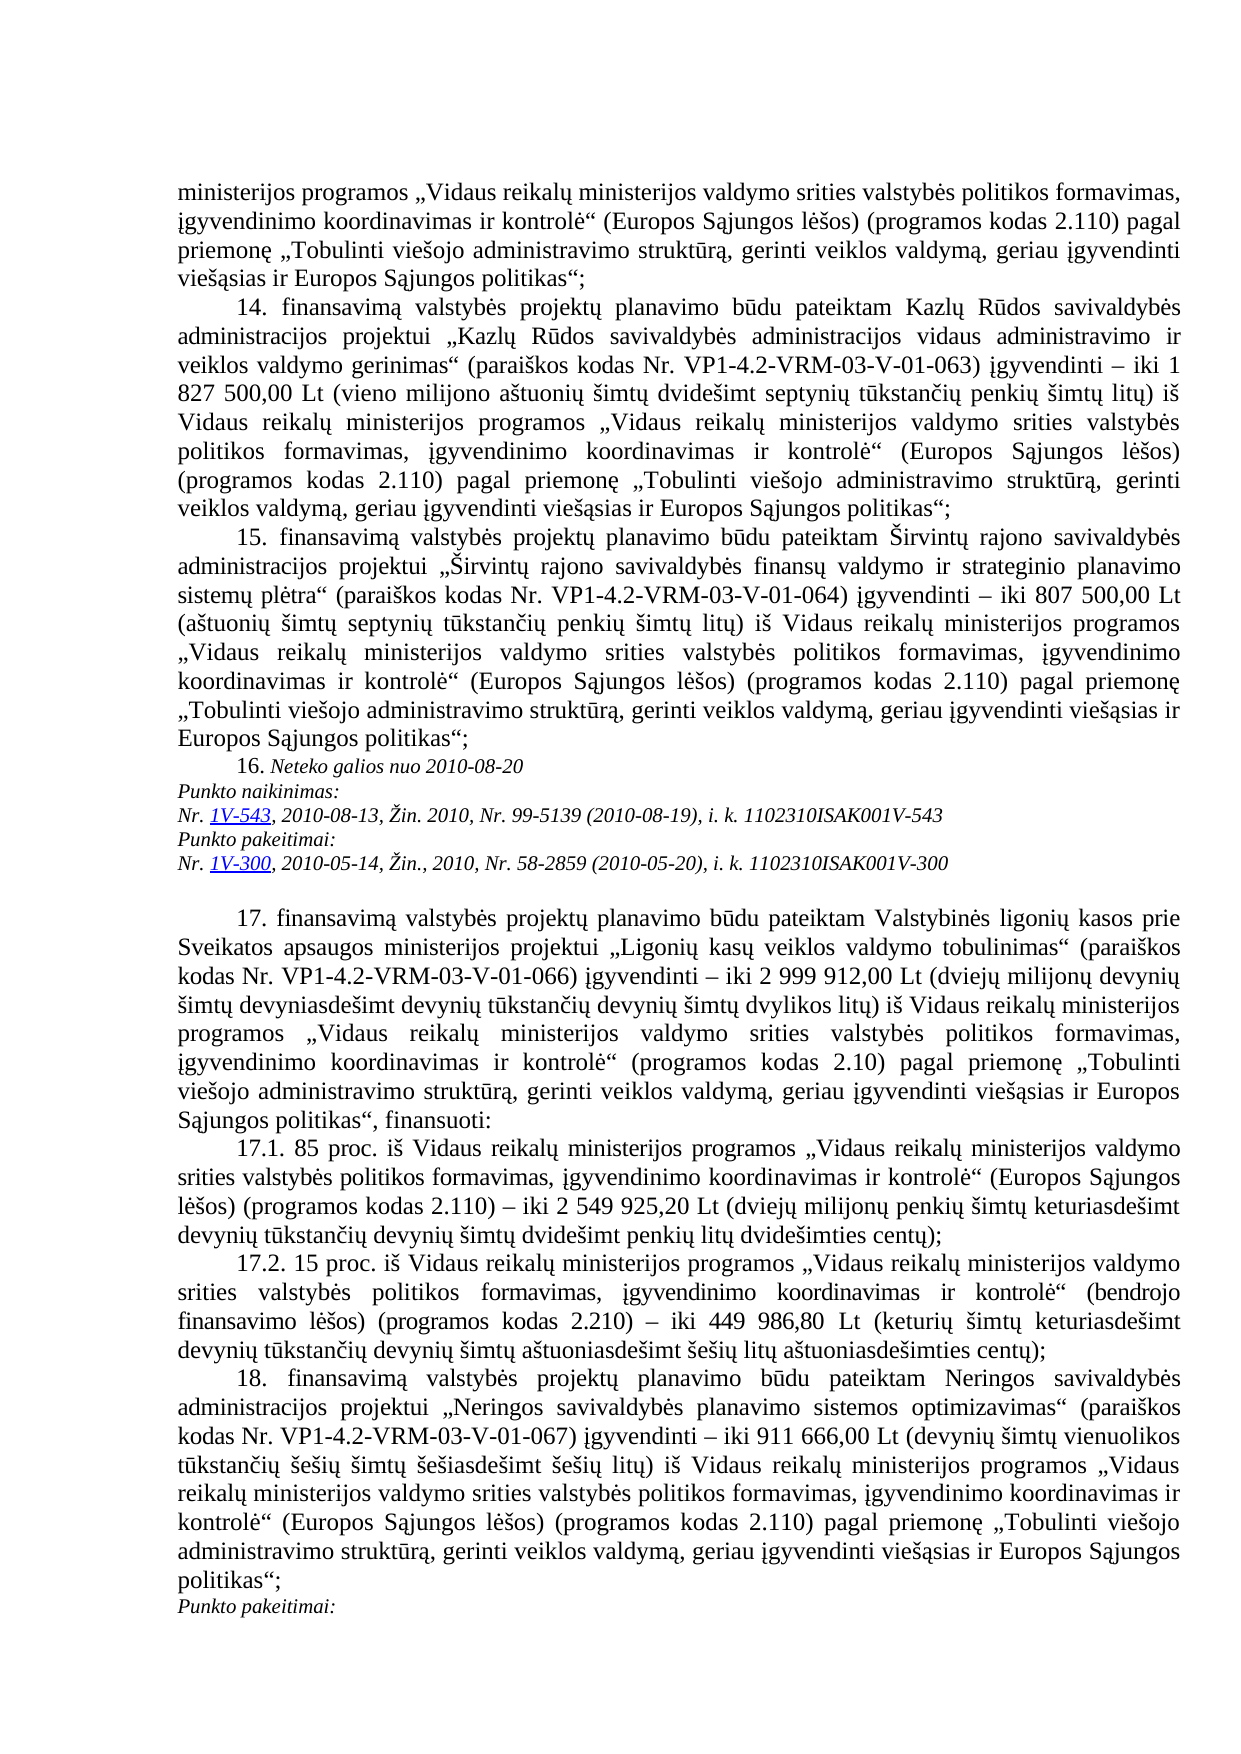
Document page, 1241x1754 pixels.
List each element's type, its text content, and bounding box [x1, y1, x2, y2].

text Punkto naikinimas: [177, 778, 1181, 803]
text 18. finansavimą valstybės projektų planavimo būdu pateiktam Neringos savivaldybės administracijos projektui „Neringos savivaldybės planavimo sistemos optimizavimas“ (paraiškos kodas Nr. VP1-4.2-VRM-03-V-01-067) įgyvendinti – iki 911 666,00 Lt (devynių šimtų vienuolikos tūkstančių šešių šimtų šešiasdešimt šešių litų) iš Vidaus reikalų ministerijos programos „Vidaus reikalų ministerijos valdymo srities valstybės politikos formavimas, įgyvendinimo koordinavimas ir kontrolė“ (Europos Sąjungos lėšos) (programos kodas 2.110) pagal priemonę „Tobulinti viešojo administravimo struktūrą, gerinti veiklos valdymą, geriau įgyvendinti viešąsias ir Europos Sąjungos politikas“; [177, 1363, 1181, 1593]
text Punkto pakeitimai: [177, 1593, 1181, 1618]
text 17. finansavimą valstybės projektų planavimo būdu pateiktam Valstybinės ligonių kasos prie Sveikatos apsaugos ministerijos projektui „Ligonių kasų veiklos valdymo tobulinimas“ (paraiškos kodas Nr. VP1-4.2-VRM-03-V-01-066) įgyvendinti – iki 2 999 912,00 Lt (dviejų milijonų devynių šimtų devyniasdešimt devynių tūkstančių devynių šimtų dvylikos litų) iš Vidaus reikalų ministerijos programos „Vidaus reikalų ministerijos valdymo srities valstybės politikos formavimas, įgyvendinimo koordinavimas ir kontrolė“ (programos kodas 2.10) pagal priemonę „Tobulinti viešojo administravimo struktūrą, gerinti veiklos valdymą, geriau įgyvendinti viešąsias ir Europos Sąjungos politikas“, finansuoti: [177, 903, 1181, 1133]
text ministerijos programos „Vidaus reikalų ministerijos valdymo srities valstybės politikos formavimas, įgyvendinimo koordinavimas ir kontrolė“ (Europos Sąjungos lėšos) (programos kodas 2.110) pagal priemonę „Tobulinti viešojo administravimo struktūrą, gerinti veiklos valdymą, geriau įgyvendinti viešąsias ir Europos Sąjungos politikas“; [177, 177, 1181, 292]
text 15. finansavimą valstybės projektų planavimo būdu pateiktam Širvintų rajono savivaldybės administracijos projektui „Širvintų rajono savivaldybės finansų valdymo ir strateginio planavimo sistemų plėtra“ (paraiškos kodas Nr. VP1-4.2-VRM-03-V-01-064) įgyvendinti – iki 807 500,00 Lt (aštuonių šimtų septynių tūkstančių penkių šimtų litų) iš Vidaus reikalų ministerijos programos „Vidaus reikalų ministerijos valdymo srities valstybės politikos formavimas, įgyvendinimo koordinavimas ir kontrolė“ (Europos Sąjungos lėšos) (programos kodas 2.110) pagal priemonę „Tobulinti viešojo administravimo struktūrą, gerinti veiklos valdymą, geriau įgyvendinti viešąsias ir Europos Sąjungos politikas“; [177, 522, 1181, 752]
text 17.2. 15 proc. iš Vidaus reikalų ministerijos programos „Vidaus reikalų ministerijos valdymo srities valstybės politikos formavimas, įgyvendinimo koordinavimas ir kontrolė“ (bendrojo finansavimo lėšos) (programos kodas 2.210) – iki 449 986,80 Lt (keturių šimtų keturiasdešimt devynių tūkstančių devynių šimtų aštuoniasdešimt šešių litų aštuoniasdešimties centų); [177, 1248, 1181, 1363]
text Nr. 1V-300, 2010-05-14, Žin., 2010, Nr. 58-2859 (2010-05-20), i. k. 1102310ISAK001V-300 [177, 851, 1181, 875]
text Punkto pakeitimai: [177, 827, 1181, 851]
text 14. finansavimą valstybės projektų planavimo būdu pateiktam Kazlų Rūdos savivaldybės administracijos projektui „Kazlų Rūdos savivaldybės administracijos vidaus administravimo ir veiklos valdymo gerinimas“ (paraiškos kodas Nr. VP1-4.2-VRM-03-V-01-063) įgyvendinti – iki 1 827 500,00 Lt (vieno milijono aštuonių šimtų dvidešimt septynių tūkstančių penkių šimtų litų) iš Vidaus reikalų ministerijos programos „Vidaus reikalų ministerijos valdymo srities valstybės politikos formavimas, įgyvendinimo koordinavimas ir kontrolė“ (Europos Sąjungos lėšos) (programos kodas 2.110) pagal priemonę „Tobulinti viešojo administravimo struktūrą, gerinti veiklos valdymą, geriau įgyvendinti viešąsias ir Europos Sąjungos politikas“; [177, 292, 1181, 522]
text 16. Neteko galios nuo 2010-08-20 [177, 752, 1181, 778]
text 17.1. 85 proc. iš Vidaus reikalų ministerijos programos „Vidaus reikalų ministerijos valdymo srities valstybės politikos formavimas, įgyvendinimo koordinavimas ir kontrolė“ (Europos Sąjungos lėšos) (programos kodas 2.110) – iki 2 549 925,20 Lt (dviejų milijonų penkių šimtų keturiasdešimt devynių tūkstančių devynių šimtų dvidešimt penkių litų dvidešimties centų); [177, 1133, 1181, 1248]
text Nr. 1V-543, 2010-08-13, Žin. 2010, Nr. 99-5139 (2010-08-19), i. k. 1102310ISAK001V-543 [177, 803, 1181, 827]
